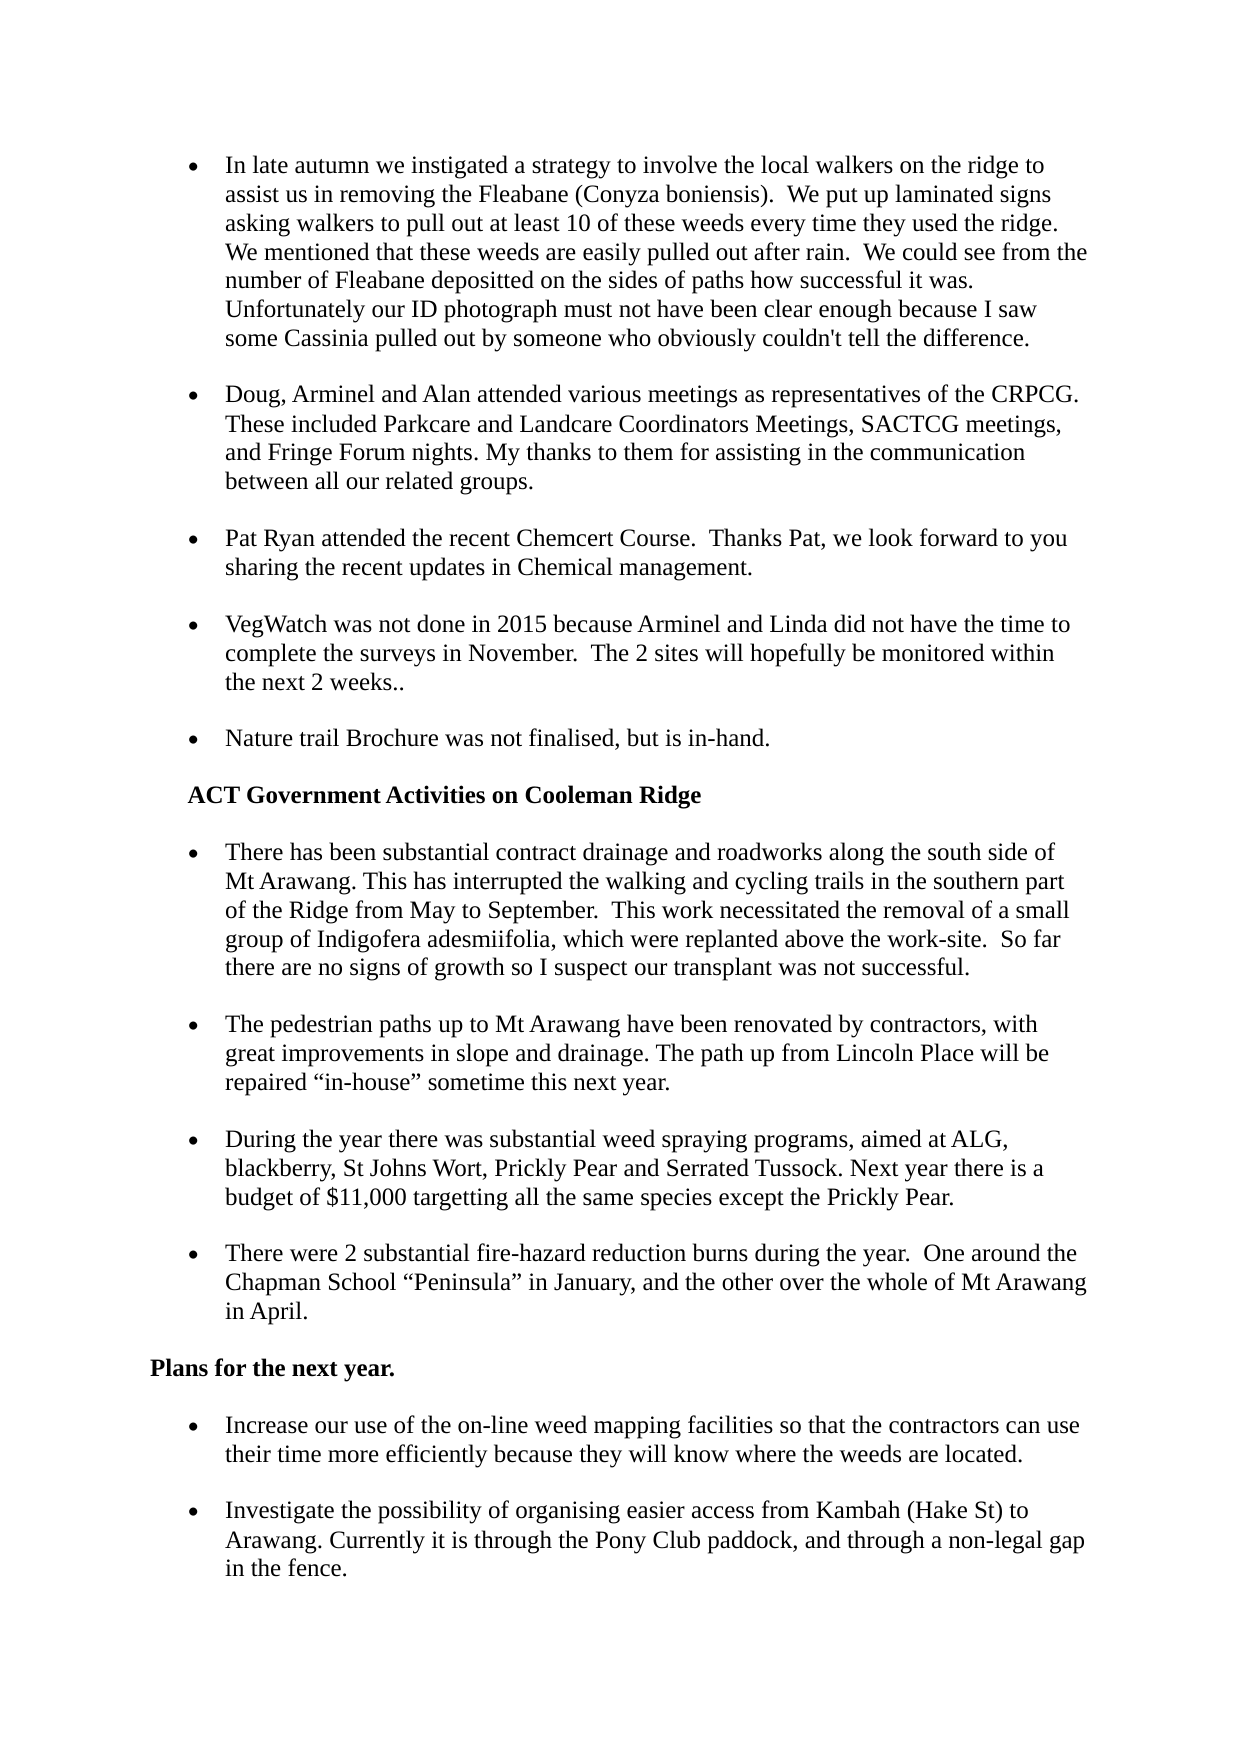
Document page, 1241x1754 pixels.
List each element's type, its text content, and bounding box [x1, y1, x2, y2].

list During the year there was substantial weed spraying programs, aimed at ALG, blackberry, St Johns Wort, Prickly Pear and Serrated Tussock. Next year there is a budget of $11,000 targetting all the same species except the Prickly Pear. [187, 1124, 1090, 1210]
list The pedestrian paths up to Mt Arawang have been renovated by contractors, with great improvements in slope and drainage. The path up from Lincoln Place will be repaired “in-house” sometime this next year. [187, 1009, 1090, 1096]
list There has been substantial contract drainage and roadworks along the south side of Mt Arawang. This has interrupted the walking and cycling trails in the southern part of the Ridge from May to September. This work necessitated the removal of a small group of Indigofera adesmiifolia, which were replanted above the work-site. So far there are no signs of growth so I suspect our transplant was not successful. [187, 837, 1090, 981]
list Investigate the possibility of organising easier access from Kambah (Hake St) to Arawang. Currently it is through the Pony Club paddock, and through a non-legal gap in the fence. [187, 1496, 1090, 1582]
text Plans for the next year. [150, 1353, 1090, 1382]
text ACT Government Activities on Cooleman Ridge [187, 780, 1090, 809]
list VegWatch was not done in 2015 because Arminel and Linda did not have the time to complete the surveys in November. The 2 sites will hopefully be monitored within the next 2 weeks.. [187, 609, 1090, 695]
list Doug, Arminel and Alan attended various meetings as representatives of the CRPCG. These included Parkcare and Landcare Coordinators Meetings, SACTCG meetings, and Fringe Forum nights. My thanks to them for assisting in the communication between all our related groups. [187, 379, 1090, 495]
list Pat Ryan attended the recent Chemcert Course. Thanks Pat, we look forward to you sharing the recent updates in Chemical management. [187, 523, 1090, 581]
list In late autumn we instigated a strategy to involve the local walkers on the ridge to assist us in removing the Fleabane (Conyza boniensis). We put up laminated signs asking walkers to pull out at least 10 of these weeds every time they used the ridge. We mentioned that these weeds are easily pulled out after rain. We could see from the number of Fleabane depositted on the sides of paths how successful it was. Unfortunately our ID photograph must not have been clear enough because I saw some Cassinia pulled out by someone who obviously couldn't tell the difference. [187, 150, 1090, 352]
list Nature trail Brochure was not finalised, but is in-hand. [187, 723, 1090, 752]
list Increase our use of the on-line weed mapping facilities so that the contractors can use their time more efficiently because they will know where the weeds are located. [187, 1410, 1090, 1468]
list There were 2 substantial fire-hazard reduction burns during the year. One around the Chapman School “Peninsula” in January, and the other over the whole of Mt Arawang in April. [187, 1238, 1090, 1325]
